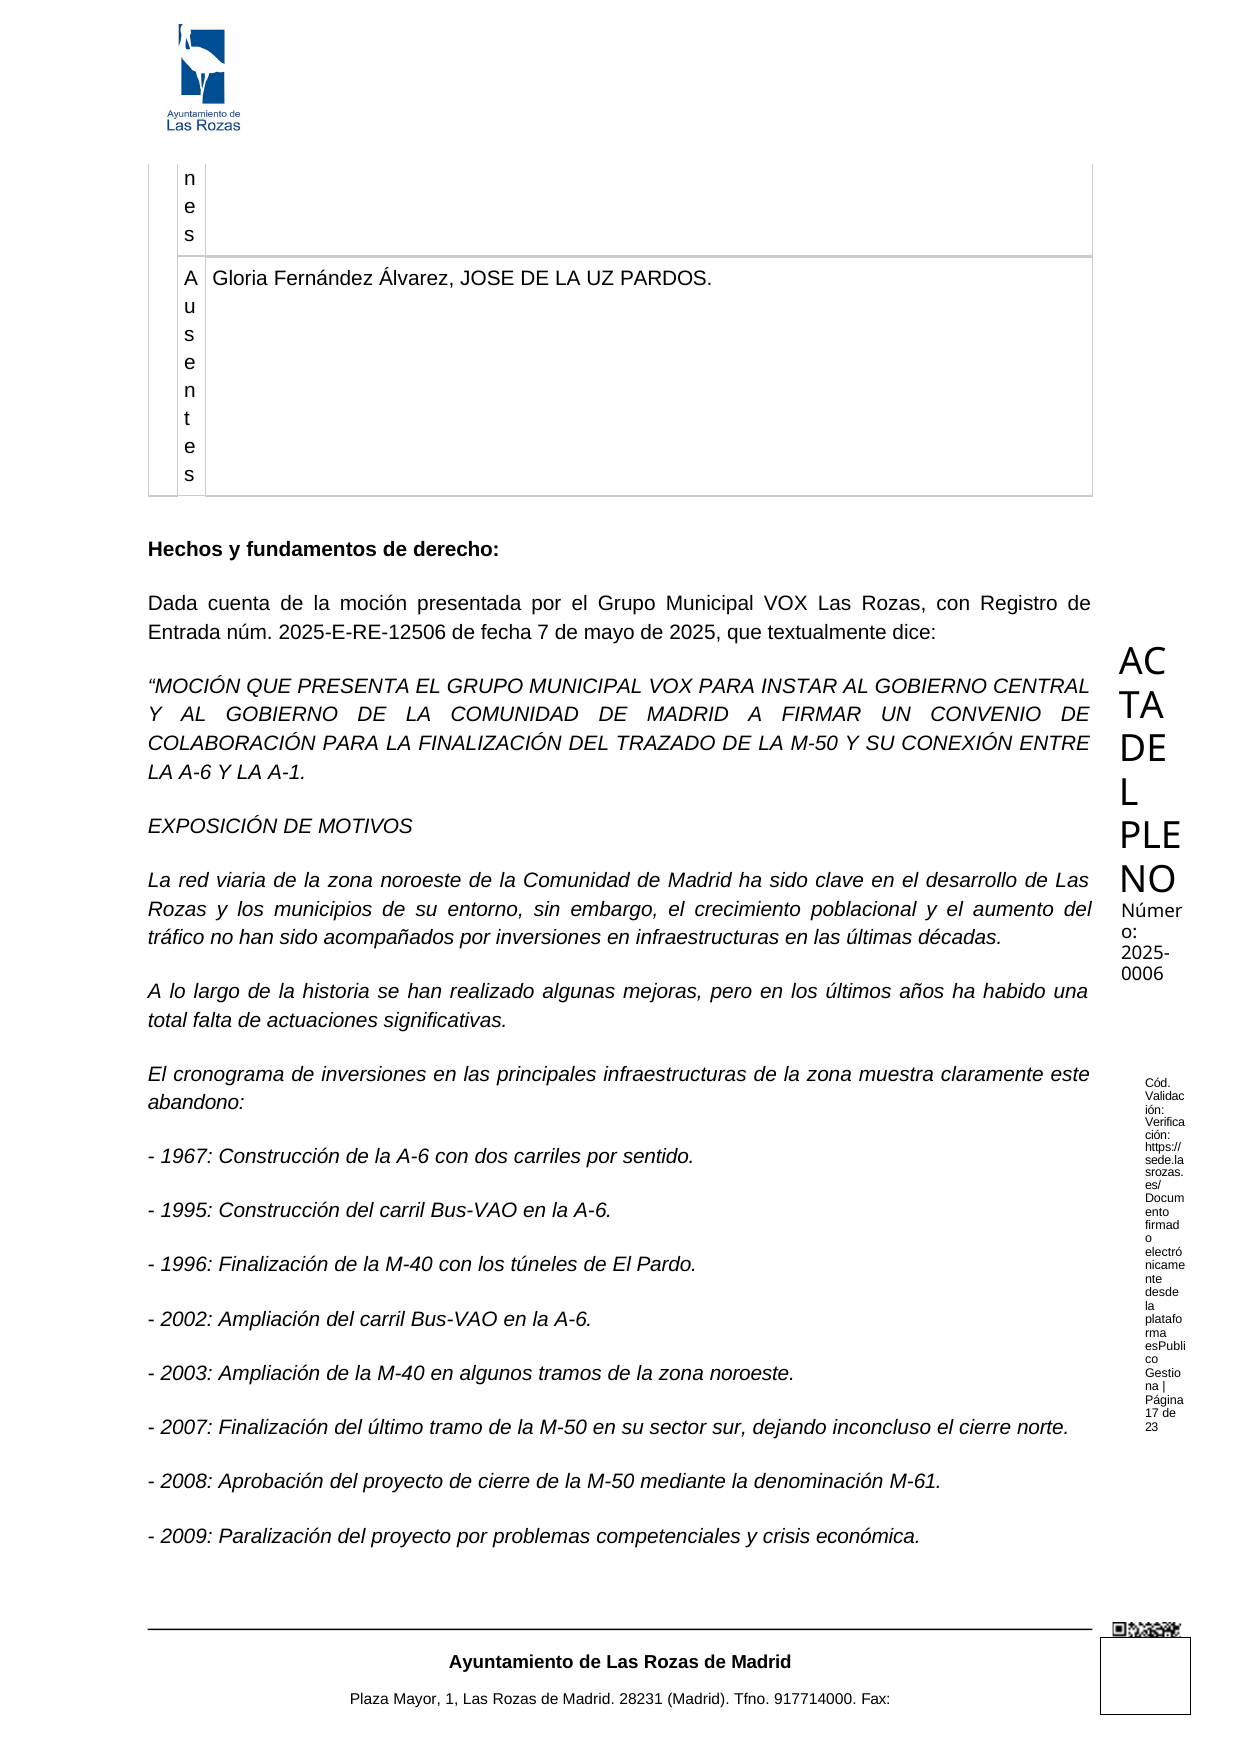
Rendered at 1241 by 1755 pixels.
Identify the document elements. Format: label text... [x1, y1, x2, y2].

text El cronograma de inversiones en las principales infraestructuras de la zona muestra claramente este abandono: [148, 1061, 1093, 1114]
list 2007: Finalización del último tramo de la M-50 en su sector sur, dejando inconcluso el cierre norte. [148, 1415, 1093, 1439]
list 2008: Aprobación del proyecto de cierre de la M-50 mediante la denominación M-61. [148, 1469, 1093, 1493]
text ACTA DEL PLENO [1119, 640, 1185, 901]
table_cell A u s e n t e s [178, 257, 205, 495]
text Verificación: https://sede.lasrozas.es/ [1145, 1117, 1186, 1192]
text La red viaria de la zona noroeste de la Comunidad de Madrid ha sido clave en el desarrollo de Las Rozas y los municipios de su entorno, sin embargo, el crecimiento poblacional y el aumento del tráfico no han sido acompañados por inversiones en infraestructuras en las últimas décadas. [148, 868, 1093, 949]
subtitle Hechos y fundamentos de derecho: [148, 537, 1093, 561]
table_cell Gloria Fernández Álvarez, JOSE DE LA UZ PARDOS. [206, 258, 1092, 495]
text Número: 2025-0006 Fecha: 27/06/2025 [1121, 901, 1185, 985]
table_header [206, 164, 1092, 255]
text Dada cuenta de la moción presentada por el Grupo Municipal VOX Las Rozas, con Registro de Entrada núm. 2025-E-RE-12506 de fecha 7 de mayo de 2025, que textualmente dice: [148, 591, 1093, 644]
list 2009: Paralización del proyecto por problemas competenciales y crisis económica. [148, 1523, 1093, 1547]
list [1101, 1638, 1190, 1714]
list 1995: Construcción del carril Bus-VAO en la A-6. [148, 1198, 1093, 1222]
text A lo largo de la historia se han realizado algunas mejoras, pero en los últimos años ha habido una total falta de actuaciones significativas. [148, 979, 1093, 1032]
table_header [149, 164, 177, 495]
text “MOCIÓN QUE PRESENTA EL GRUPO MUNICIPAL VOX PARA INSTAR AL GOBIERNO CENTRAL Y AL GOBIERNO DE LA COMUNIDAD DE MADRID A FIRMAR UN CONVENIO DE COLABORACIÓN PARA LA FINALIZACIÓN DEL TRAZADO DE LA M-50 Y SU CONEXIÓN ENTRE LA A-6 Y LA A-1. [148, 673, 1093, 784]
text EXPOSICIÓN DE MOTIVOS [148, 813, 1093, 837]
text Cód. Validación: [1145, 1077, 1186, 1117]
list 1996: Finalización de la M-40 con los túneles de El Pardo. [148, 1252, 1093, 1276]
table_header n e s [178, 164, 205, 255]
list 2003: Ampliación de la M-40 en algunos tramos de la zona noroeste. [148, 1361, 1093, 1385]
list 2002: Ampliación del carril Bus-VAO en la A-6. [148, 1307, 1093, 1331]
list 1967: Construcción de la A-6 con dos carriles por sentido. [148, 1144, 1093, 1168]
text Documento firmado electrónicamente desde la plataforma esPublico Gestiona | Página 17 de 23 [1145, 1192, 1186, 1434]
